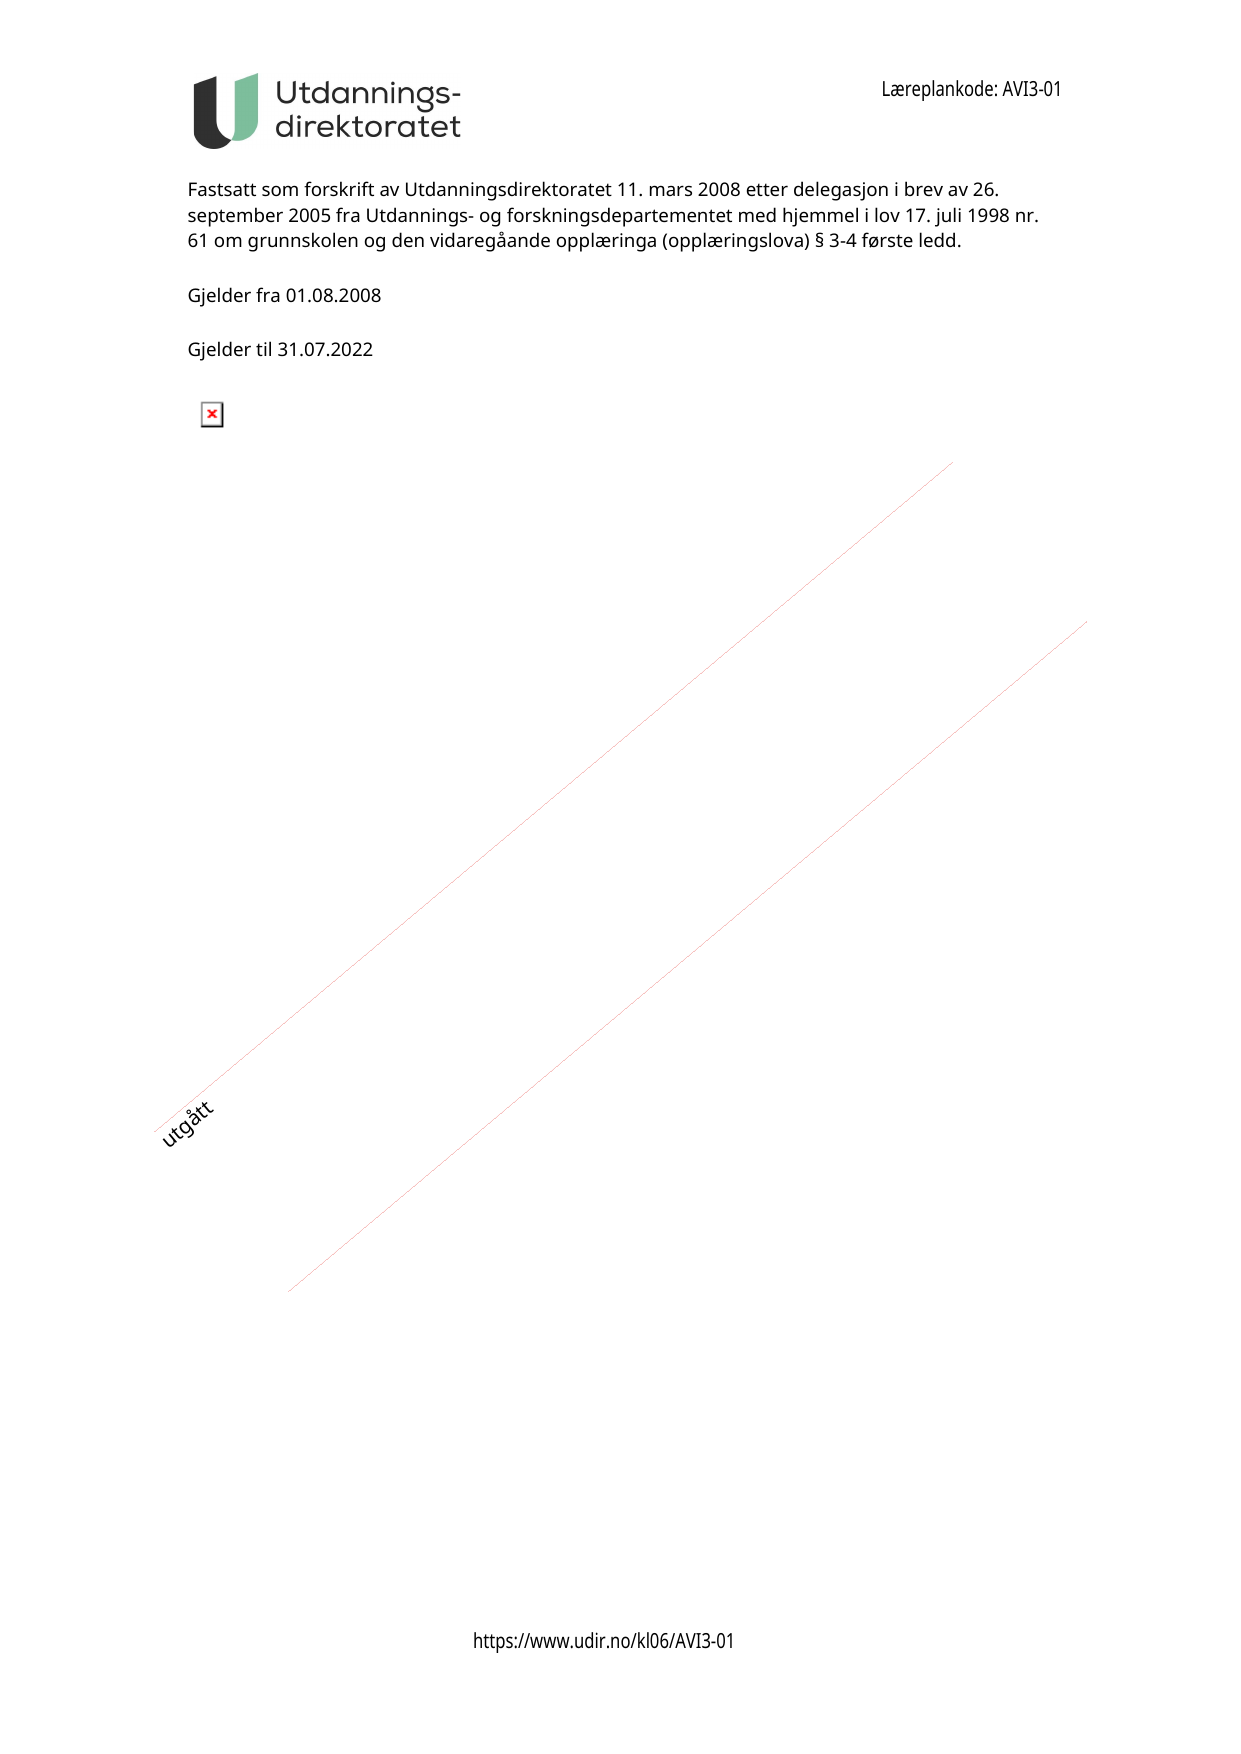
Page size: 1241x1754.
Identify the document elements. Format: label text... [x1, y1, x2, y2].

text Gjelder fra 01.08.2008 [386, 282, 1053, 308]
text Fastsatt som forskrift av Utdanningsdirektoratet 11. mars 2008 etter delegasjon i brev av 26. september 2005 fra Utdannings- og forskningsdepartementet med hjemmel i lov 17. juli 1998 nr. 61 om grunnskolen og den vidaregåande opplæringa (opplæringslova) § 3-4 første ledd. [187, 176, 1053, 253]
picture [193, 73, 461, 149]
picture [187, 391, 238, 442]
text Gjelder til 31.07.2022 [378, 337, 1053, 362]
